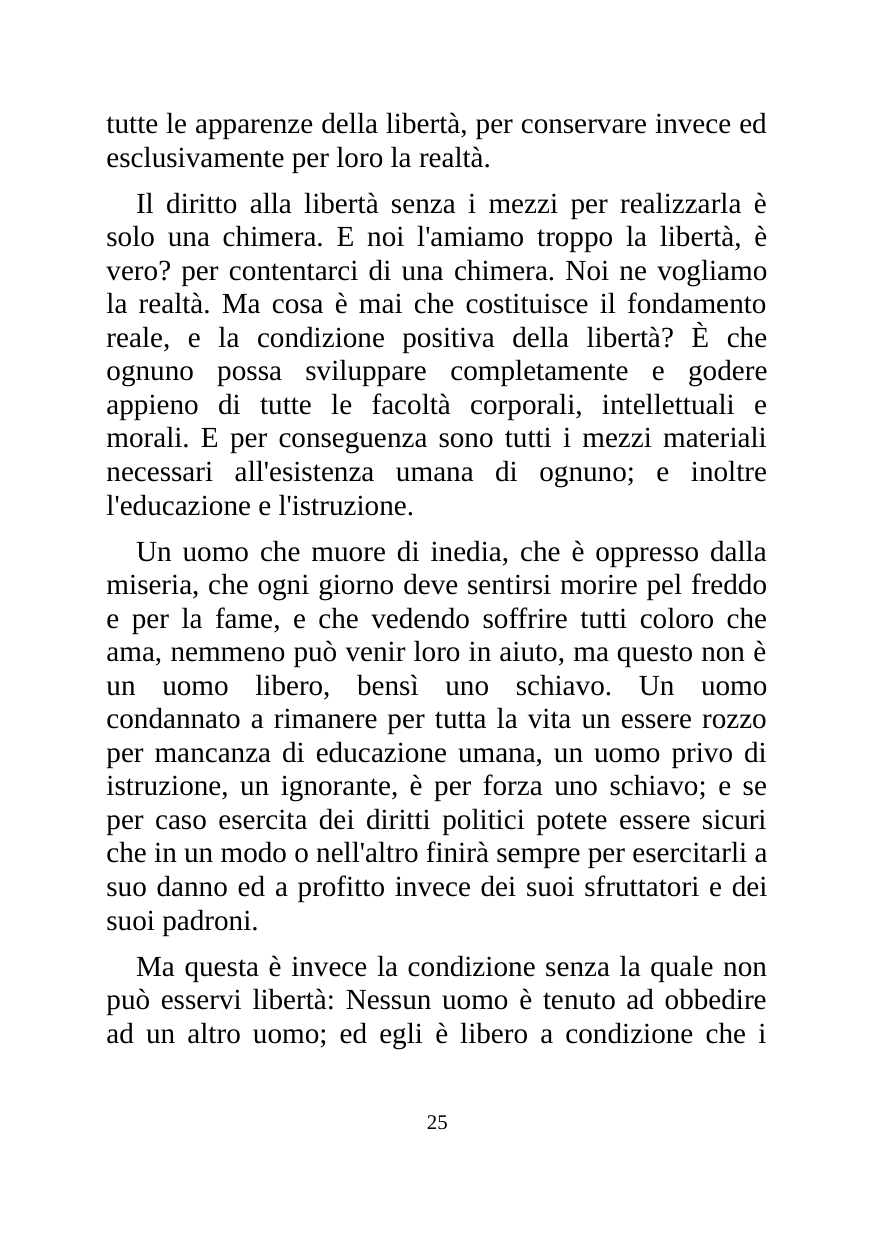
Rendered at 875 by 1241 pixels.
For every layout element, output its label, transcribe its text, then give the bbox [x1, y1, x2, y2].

text Un uomo che muore di inedia, che è oppresso dalla miseria, che ogni giorno deve sentirsi morire pel freddo e per la fame, e che vedendo soffrire tutti coloro che ama, nemmeno può venir loro in aiuto, ma questo non è un uomo libero, bensì uno schiavo. Un uomo condannato a rimanere per tutta la vita un essere rozzo per mancanza di educazione umana, un uomo privo di istruzione, un ignorante, è per forza uno schiavo; e se per caso esercita dei diritti politici potete essere sicuri che in un modo o nell'altro finirà sempre per esercitarli a suo danno ed a profitto invece dei suoi sfruttatori e dei suoi padroni. [106, 534, 768, 936]
text Il diritto alla libertà senza i mezzi per realizzarla è solo una chimera. E noi l'amiamo troppo la libertà, è vero? per contentarci di una chimera. Noi ne vogliamo la realtà. Ma cosa è mai che costituisce il fondamento reale, e la condizione positiva della libertà? È che ognuno possa sviluppare completamente e godere appieno di tutte le facoltà corporali, intellettuali e morali. E per conseguenza sono tutti i mezzi materiali necessari all'esistenza umana di ognuno; e inoltre l'educazione e l'istruzione. [106, 186, 768, 521]
text Ma questa è invece la condizione senza la quale non può esservi libertà: Nessun uomo è tenuto ad obbedire ad un altro uomo; ed egli è libero a condizione che i [106, 949, 768, 1049]
text tutte le apparenze della libertà, per conservare invece ed esclusivamente per loro la realtà. [106, 106, 768, 173]
